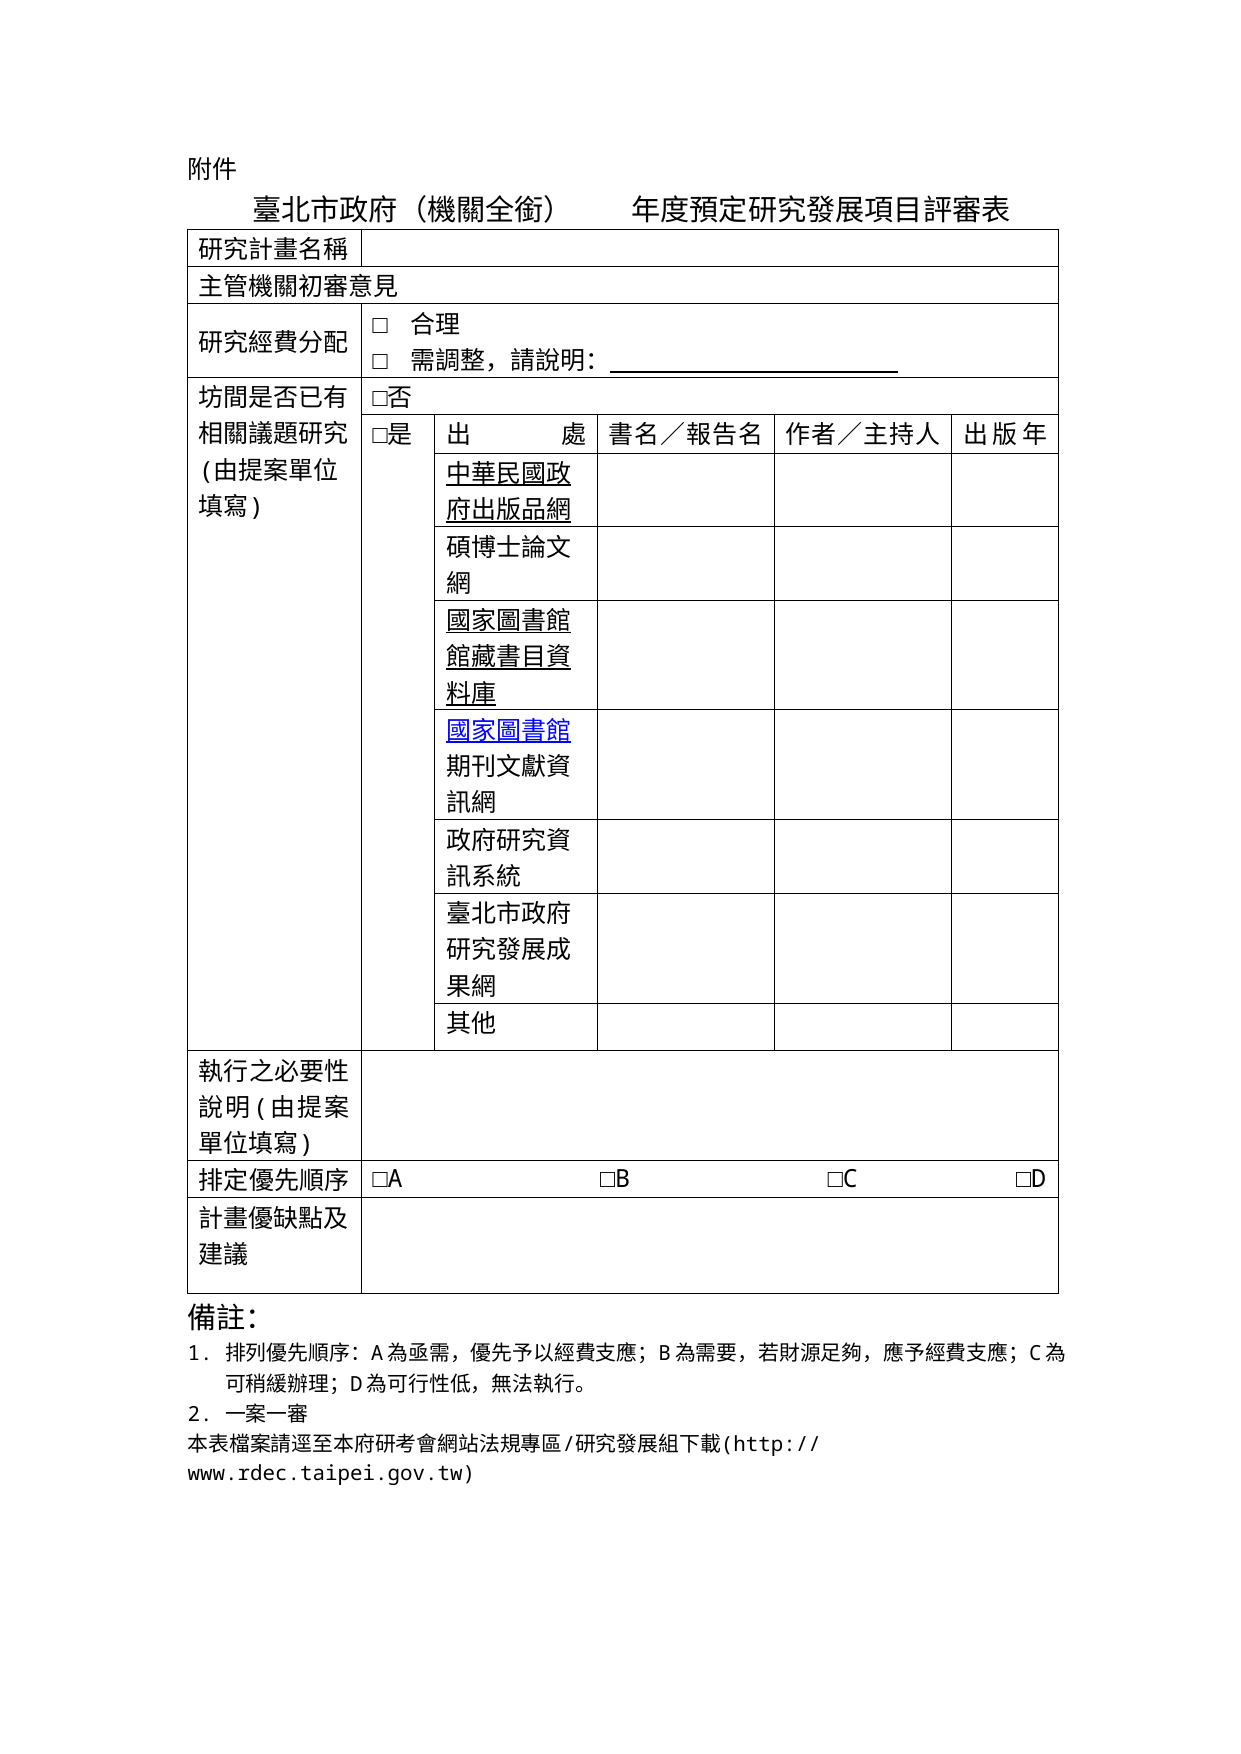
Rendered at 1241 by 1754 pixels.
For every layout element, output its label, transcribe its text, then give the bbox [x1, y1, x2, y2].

list 排列優先順序：A為亟需，優先予以經費支應；B為需要，若財源足夠，應予經費支應；C為可稍緩辦理；D為可行性低，無法執行。 [187, 1336, 1075, 1397]
text 本表檔案請逕至本府研考會網站法規專區/研究發展組下載(http://www.rdec.taipei.gov.tw) [187, 1427, 1075, 1486]
table_cell [952, 894, 1058, 1002]
table_cell 其他 [435, 1004, 597, 1050]
table_cell [952, 601, 1058, 709]
table_cell 作者／主持人 [775, 415, 951, 452]
table_cell 碩博士論文網 [435, 527, 597, 599]
table_cell 出版年 [952, 415, 1058, 452]
table_cell 執行之必要性說明(由提案單位填寫) [188, 1051, 361, 1160]
list 一案一審 [187, 1397, 1075, 1427]
table_cell [952, 454, 1058, 526]
table_cell 政府研究資訊系統 [435, 820, 597, 893]
table_cell [775, 601, 951, 709]
table_cell [775, 820, 951, 893]
table_cell [598, 601, 774, 709]
table_cell [952, 710, 1058, 819]
table_cell [362, 1198, 1058, 1293]
text 附件 [187, 150, 1075, 186]
text 備註： [187, 1294, 1075, 1336]
table_header [362, 230, 1058, 266]
table_header 研究計畫名稱 [188, 230, 361, 266]
table_cell [775, 710, 951, 819]
table_cell 中華民國政府出版品網 [435, 454, 597, 526]
table_cell [775, 454, 951, 526]
text 臺北市政府（機關全銜） 年度預定研究發展項目評審表 [187, 186, 1075, 228]
table_cell [598, 454, 774, 526]
table_cell [598, 710, 774, 819]
table_cell □是 [362, 415, 434, 1050]
table_cell □否 [362, 378, 1058, 414]
table_cell □A □B □C □D [362, 1161, 1058, 1197]
table_cell 出處 [435, 415, 597, 452]
table_cell 國家圖書館館藏書目資料庫 [435, 601, 597, 709]
table_cell 書名／報告名 [598, 415, 774, 452]
table_cell [775, 1004, 951, 1050]
table_cell 合理 需調整，請說明： [362, 304, 1058, 377]
table_cell 排定優先順序 [188, 1161, 361, 1197]
table_cell [952, 1004, 1058, 1050]
table_cell [362, 1051, 1058, 1160]
table_cell [775, 527, 951, 599]
table_cell 坊間是否已有相關議題研究(由提案單位填寫) [188, 378, 361, 1050]
table_cell [952, 820, 1058, 893]
table_cell 主管機關初審意見 [188, 267, 1058, 303]
table_cell [598, 1004, 774, 1050]
table_cell 國家圖書館期刊文獻資訊網 [435, 710, 597, 819]
table_cell 計畫優缺點及 建議 [188, 1198, 361, 1293]
table_cell [598, 527, 774, 599]
table_cell 臺北市政府研究發展成果網 [435, 894, 597, 1002]
table_cell 研究經費分配 [188, 304, 361, 377]
table_cell [598, 820, 774, 893]
table_cell [952, 527, 1058, 599]
table_cell [775, 894, 951, 1002]
table_cell [598, 894, 774, 1002]
